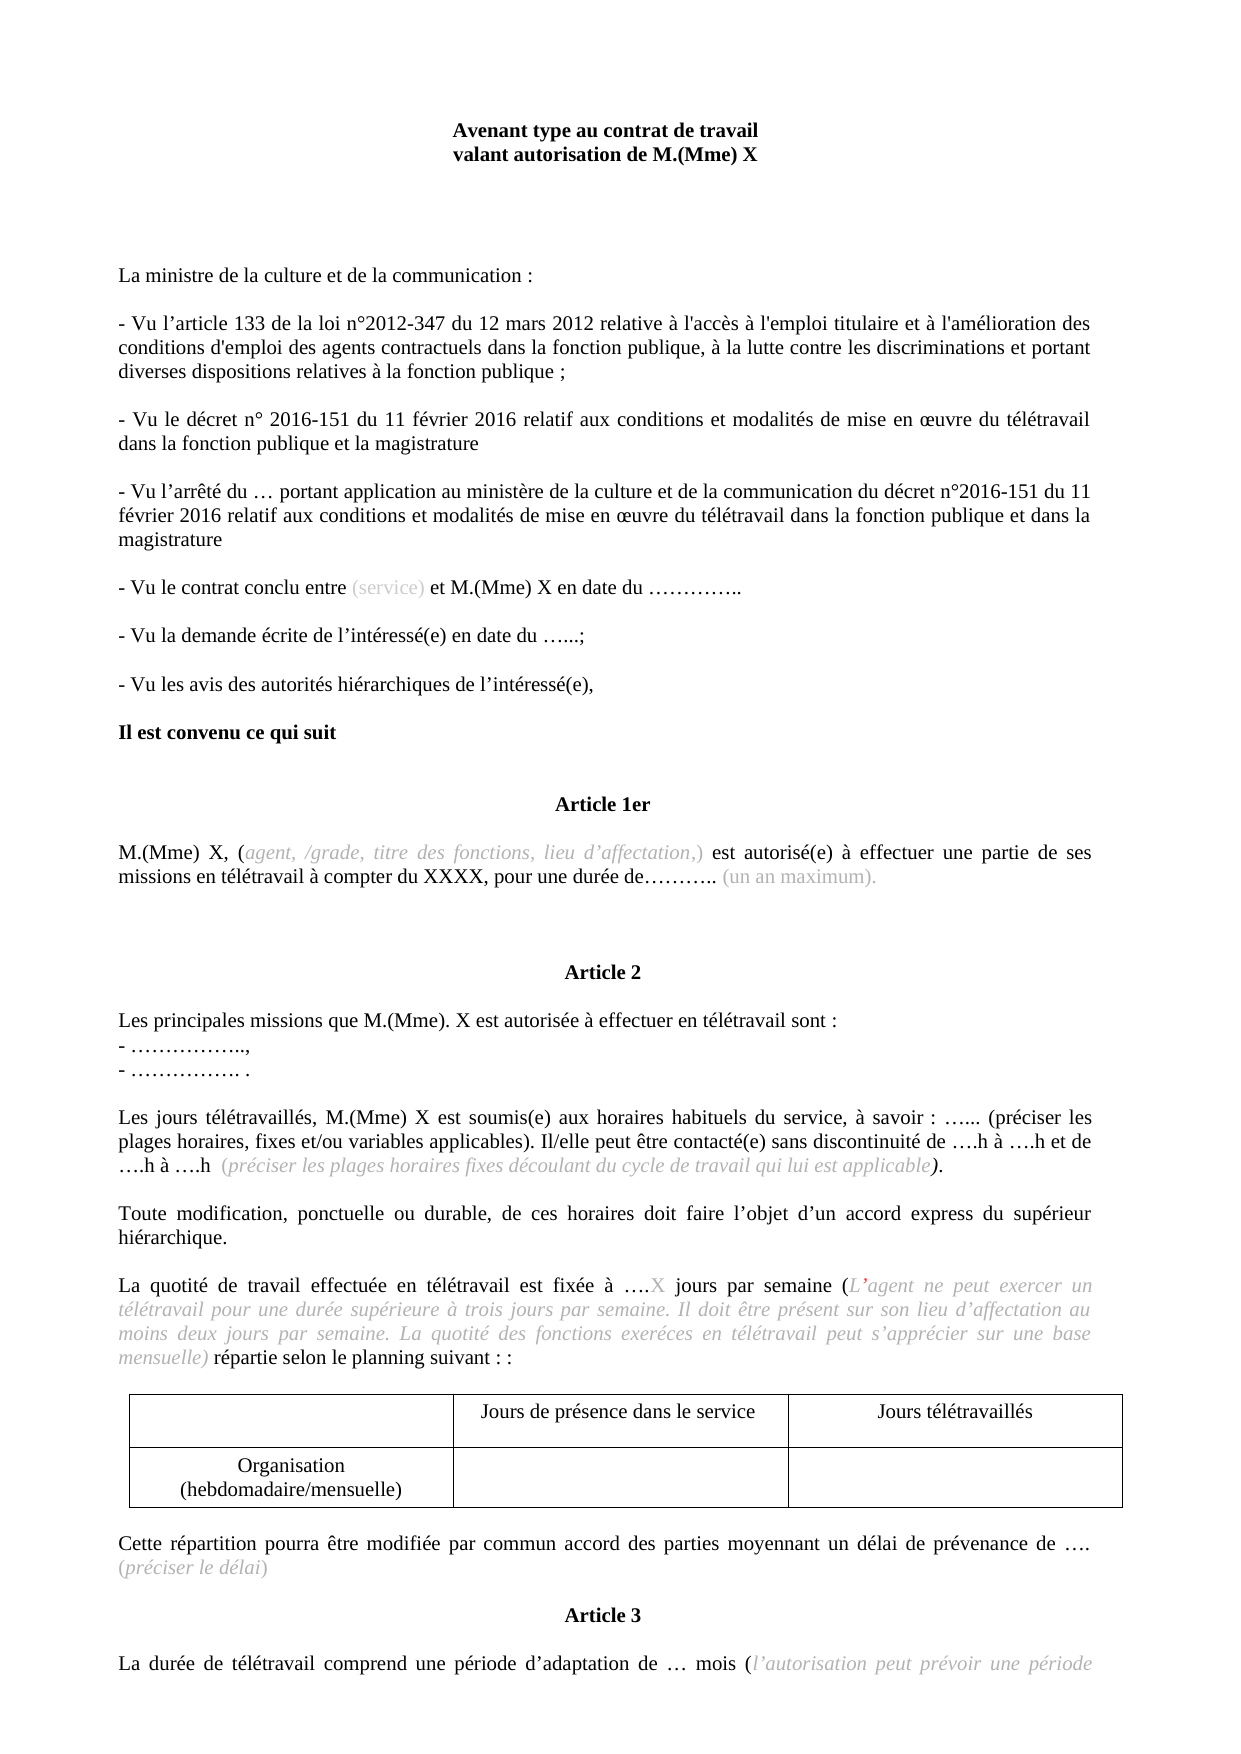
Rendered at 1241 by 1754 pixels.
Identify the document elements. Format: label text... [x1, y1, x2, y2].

text - Vu le contrat conclu entre (service) et M.(Mme) X en date du ………….. [118, 575, 1092, 599]
text - ……………. . [118, 1057, 1092, 1081]
text Les principales missions que M.(Mme). X est autorisée à effectuer en télétravail sont : [118, 1008, 1092, 1032]
text valant autorisation de M.(Mme) X [118, 142, 1092, 166]
text Cette répartition pourra être modifiée par commun accord des parties moyennant un délai de prévenance de ….(préciser le délai) [118, 1531, 1092, 1579]
table_header [130, 1395, 453, 1447]
text Article 3 [118, 1603, 1092, 1627]
text La quotité de travail effectuée en télétravail est fixée à ….X jours par semaine (L’agent ne peut exercer un télétravail pour une durée supérieure à trois jours par semaine. Il doit être présent sur son lieu d’affectation au moins deux jours par semaine. La quotité des fonctions exeréces en télétravail peut s’apprécier sur une base mensuelle) répartie selon le planning suivant : : [118, 1273, 1092, 1369]
table_header Jours de présence dans le service [454, 1395, 788, 1447]
text M.(Mme) X, (agent, /grade, titre des fonctions, lieu d’affectation,) est autorisé(e) à effectuer une partie de ses missions en télétravail à compter du XXXX, pour une durée de……….. (un an maximum). [118, 840, 1092, 888]
table_header Jours télétravaillés [789, 1395, 1122, 1447]
text - Vu les avis des autorités hiérarchiques de l’intéressé(e), [118, 672, 1092, 696]
text - Vu la demande écrite de l’intéressé(e) en date du …...; [118, 623, 1092, 647]
text Article 2 [118, 960, 1092, 984]
table_cell [789, 1448, 1122, 1507]
text - Vu le décret n° 2016-151 du 11 février 2016 relatif aux conditions et modalités de mise en œuvre du télétravail dans la fonction publique et la magistrature [118, 407, 1092, 455]
text Toute modification, ponctuelle ou durable, de ces horaires doit faire l’objet d’un accord express du supérieur hiérarchique. [118, 1201, 1092, 1249]
text Avenant type au contrat de travail [118, 118, 1092, 142]
table_cell Organisation (hebdomadaire/mensuelle) [130, 1448, 453, 1507]
text - …………….., [118, 1032, 1092, 1057]
text Il est convenu ce qui suit [118, 720, 1092, 744]
text La ministre de la culture et de la communication : [118, 262, 1092, 287]
text La durée de télétravail comprend une période d’adaptation de … mois (l’autorisation peut prévoir une période [118, 1651, 1092, 1675]
text Article 1er [118, 792, 1092, 816]
table_cell [454, 1448, 788, 1507]
text Les jours télétravaillés, M.(Mme) X est soumis(e) aux horaires habituels du service, à savoir : …... (préciser les plages horaires, fixes et/ou variables applicables). Il/elle peut être contacté(e) sans discontinuité de ….h à ….h et de ….h à ….h (préciser les plages horaires fixes découlant du cycle de travail qui lui est applicable). [118, 1105, 1092, 1177]
text - Vu l’arrêté du … portant application au ministère de la culture et de la communication du décret n°2016-151 du 11 février 2016 relatif aux conditions et modalités de mise en œuvre du télétravail dans la fonction publique et dans la magistrature [118, 479, 1092, 551]
text - Vu l’article 133 de la loi n°2012-347 du 12 mars 2012 relative à l'accès à l'emploi titulaire et à l'amélioration des conditions d'emploi des agents contractuels dans la fonction publique, à la lutte contre les discriminations et portant diverses dispositions relatives à la fonction publique ; [118, 311, 1092, 383]
